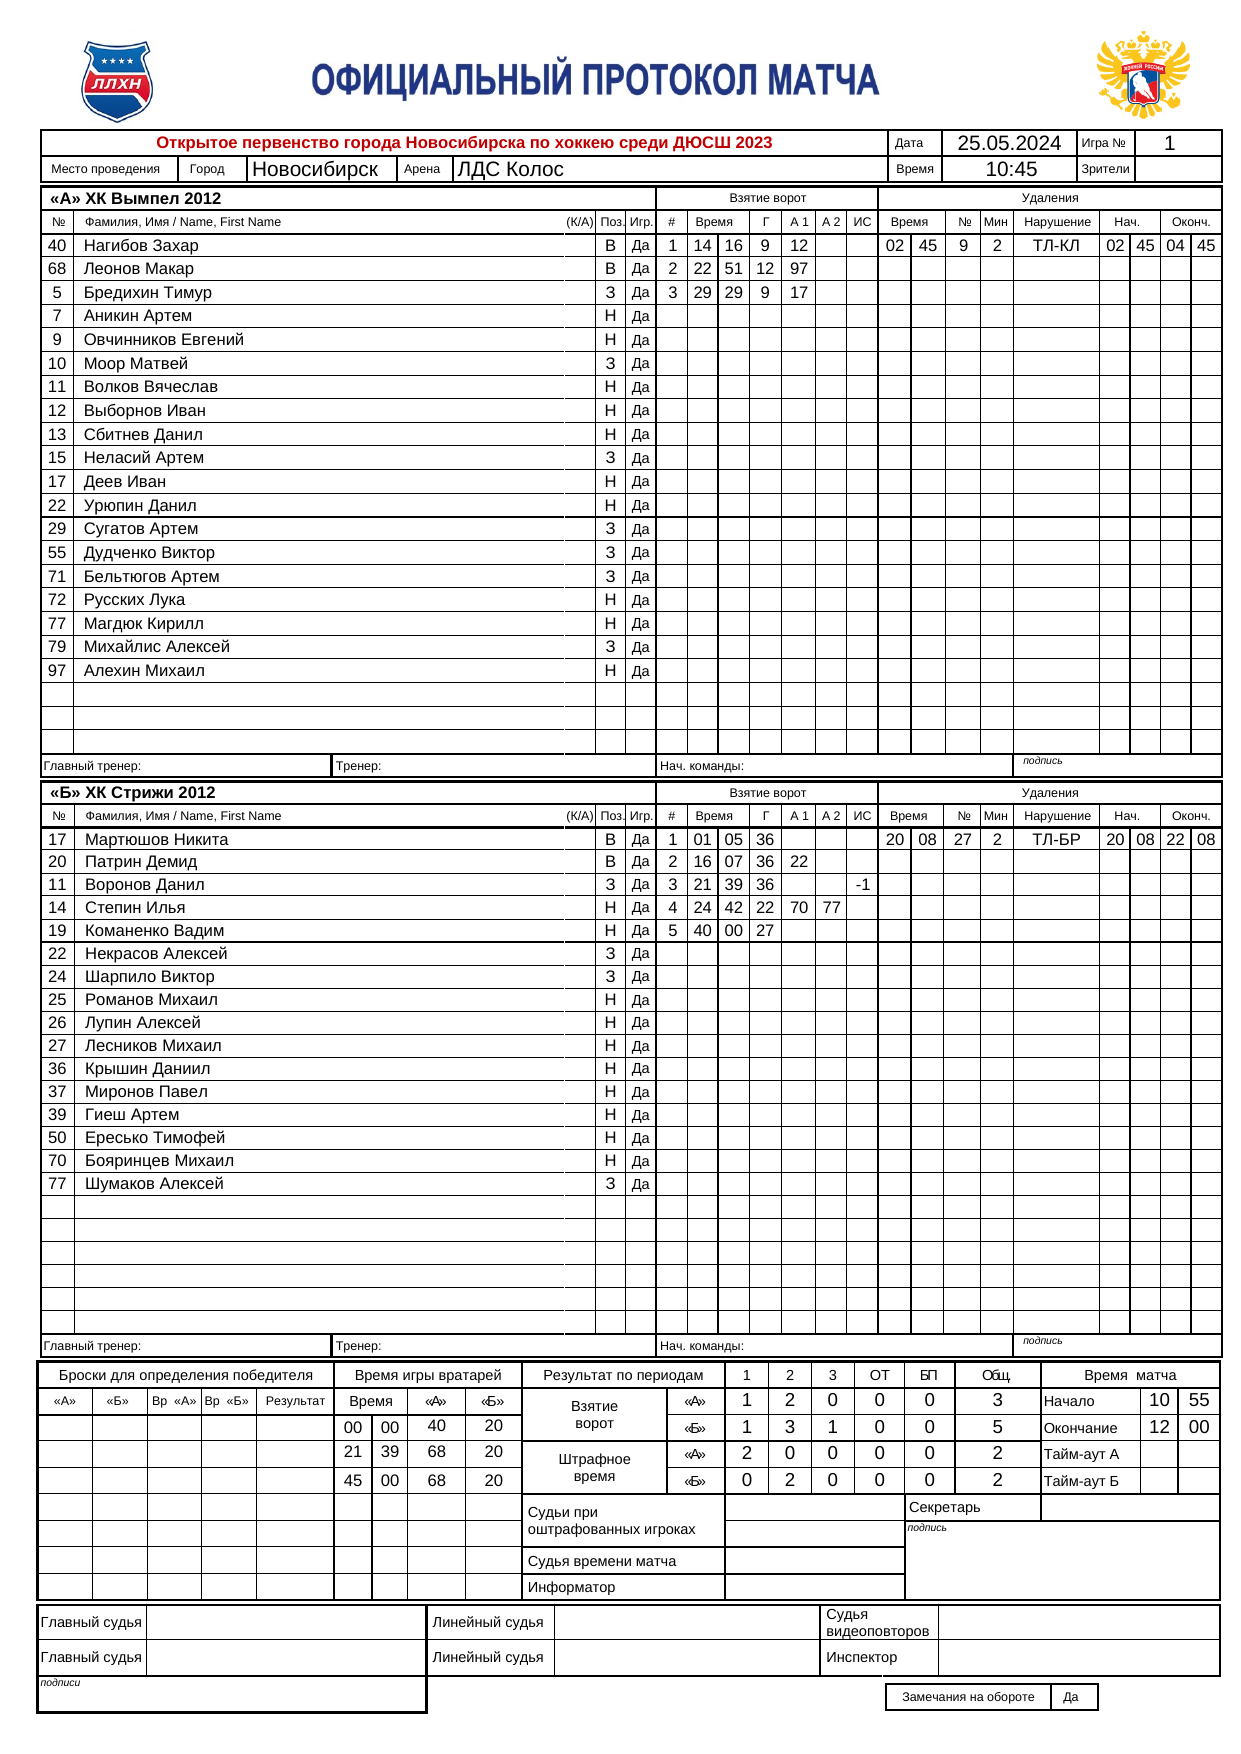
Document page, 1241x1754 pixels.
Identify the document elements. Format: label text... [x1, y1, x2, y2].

table_cell [688, 470, 717, 493]
table_cell З [596, 541, 625, 564]
table_cell [626, 707, 655, 729]
table_cell [981, 1288, 1013, 1310]
table_cell [1014, 1104, 1099, 1126]
table_cell [93, 1521, 147, 1546]
table_cell [750, 1311, 781, 1333]
table_cell [816, 850, 846, 872]
table_cell Да [626, 305, 655, 327]
table_cell [1100, 659, 1129, 682]
table_cell [912, 1104, 943, 1126]
table_cell [1131, 470, 1160, 493]
table_cell 05 [719, 829, 749, 849]
table_cell 36 [750, 874, 781, 895]
table_cell [657, 707, 687, 729]
table_cell [1131, 328, 1160, 351]
table_cell [1131, 423, 1160, 445]
table_cell Да [626, 920, 655, 941]
table_cell [1192, 896, 1221, 918]
table_cell [879, 352, 910, 374]
table_cell [1131, 376, 1160, 398]
table_cell [565, 281, 595, 303]
table_cell [1014, 1058, 1099, 1079]
table_cell [981, 1242, 1013, 1264]
table_cell [596, 683, 625, 706]
table_cell Да [626, 659, 655, 682]
table_cell 68 [408, 1468, 465, 1493]
table_cell [565, 612, 595, 634]
table_cell [466, 1521, 521, 1546]
table_cell [1192, 1265, 1221, 1287]
table_cell [879, 423, 910, 445]
table_cell [816, 943, 846, 964]
table_cell [816, 683, 846, 706]
table_cell [847, 612, 877, 634]
table_cell [1014, 659, 1099, 682]
table_header Результат по периодам [523, 1363, 724, 1387]
table_cell [688, 423, 717, 445]
table_cell [596, 1288, 625, 1310]
table_cell 22 [42, 943, 74, 964]
table_cell [565, 829, 595, 849]
table_cell [816, 1012, 846, 1033]
table_header 3 [812, 1363, 854, 1387]
table_cell [93, 1416, 147, 1440]
table_cell 10 [1141, 1389, 1177, 1413]
table_cell [750, 565, 781, 587]
table_cell 07 [719, 850, 749, 872]
table_header 1 [726, 1363, 768, 1387]
table_cell [946, 730, 980, 753]
table_cell [1100, 730, 1129, 753]
table_cell [912, 943, 943, 964]
table_cell 40 [42, 235, 73, 256]
table_cell [750, 683, 781, 706]
table_cell Моор Матвей [74, 352, 564, 374]
table_cell 2 [981, 235, 1013, 256]
table_cell А 1 [782, 805, 815, 826]
table_cell [1131, 1081, 1160, 1103]
table_cell [816, 470, 846, 493]
table_cell [1161, 1288, 1190, 1310]
table_cell [879, 518, 910, 540]
table_cell [1131, 494, 1160, 516]
table_cell ТЛ-БР [1014, 829, 1099, 849]
table_cell [816, 399, 846, 422]
table_cell А 2 [816, 211, 846, 233]
table_cell [816, 1288, 846, 1310]
table_cell [1100, 966, 1129, 987]
table_cell 77 [42, 1173, 74, 1195]
table_cell 71 [42, 565, 73, 587]
table_cell [750, 352, 781, 374]
table_cell З [596, 1173, 625, 1195]
table_cell [565, 1150, 595, 1172]
table_cell Н [596, 305, 625, 327]
table_cell [202, 1416, 256, 1440]
table_cell [1014, 446, 1099, 469]
table_cell [1131, 1265, 1160, 1287]
table_cell № [42, 211, 73, 233]
table_cell [1099, 1682, 1220, 1711]
table_cell 22 [782, 850, 815, 872]
table_cell Н [596, 470, 625, 493]
table_cell [847, 235, 877, 256]
table_cell [981, 1219, 1013, 1241]
table_cell [750, 730, 781, 753]
table_cell 1 [657, 235, 687, 256]
table_cell [657, 494, 687, 516]
table_cell [1014, 305, 1099, 327]
table_cell [782, 636, 815, 658]
table_cell [1161, 1173, 1190, 1195]
table_cell [1161, 874, 1190, 895]
table_cell [879, 920, 910, 941]
table_cell [688, 1265, 717, 1287]
table_cell [816, 588, 846, 611]
table_cell Н [596, 896, 625, 918]
table_cell Воронов Данил [75, 874, 564, 895]
table_cell [1014, 707, 1099, 729]
table_cell [373, 1574, 407, 1599]
table_cell [39, 1494, 92, 1520]
table_cell [1100, 257, 1129, 280]
table_cell [750, 588, 781, 611]
table_cell [912, 659, 945, 682]
table_cell [719, 989, 749, 1011]
table_cell [148, 1441, 201, 1467]
table_cell [816, 707, 846, 729]
table_cell Н [596, 659, 625, 682]
table_cell Линейный судья [428, 1640, 554, 1675]
table_cell [466, 1547, 521, 1573]
table_cell [565, 730, 595, 753]
table_cell [946, 281, 980, 303]
table_cell [1192, 1150, 1221, 1172]
table_cell [1131, 636, 1160, 658]
table_cell [1131, 1219, 1160, 1241]
table_cell [1014, 850, 1099, 872]
table_cell [1131, 305, 1160, 327]
table_cell [750, 305, 781, 327]
table_cell 16 [719, 235, 749, 256]
table_cell [75, 1242, 564, 1264]
table_cell [719, 730, 749, 753]
table_cell Линейный судья [428, 1606, 554, 1639]
table_cell 97 [782, 257, 815, 280]
table_cell [1131, 446, 1160, 469]
table_cell Магдюк Кирилл [74, 612, 564, 634]
table_cell [782, 541, 815, 564]
table_cell [719, 328, 749, 351]
table_cell [782, 1058, 815, 1079]
table_cell [944, 1150, 980, 1172]
table_cell Да [626, 1058, 655, 1079]
table_cell [148, 1468, 201, 1493]
table_cell № [944, 805, 980, 826]
table_cell [1131, 1104, 1160, 1126]
table_cell [596, 1265, 625, 1287]
table_cell [1131, 281, 1160, 303]
table_cell [981, 1081, 1013, 1103]
table_cell [1014, 376, 1099, 398]
table_cell 20 [466, 1468, 521, 1493]
table_cell ЛДС Колос [454, 157, 887, 181]
table_cell [1100, 1127, 1129, 1149]
table_cell [75, 1311, 564, 1333]
table_cell [879, 1035, 910, 1057]
table_cell 2 [769, 1389, 811, 1413]
table_cell [879, 659, 910, 682]
table_header 1 [1136, 131, 1221, 155]
table_cell [981, 518, 1013, 540]
table_cell [1014, 352, 1099, 374]
table_cell [657, 659, 687, 682]
table_cell Урюпин Данил [74, 494, 564, 516]
table_cell [1131, 730, 1160, 753]
table_cell 4 [657, 896, 687, 918]
table_cell [719, 565, 749, 587]
table_cell [782, 1035, 815, 1057]
table_cell [816, 423, 846, 445]
table_cell [782, 1311, 815, 1333]
table_cell [879, 612, 910, 634]
table_cell [688, 1196, 717, 1218]
table_cell [1192, 1196, 1221, 1218]
table_cell 08 [912, 829, 943, 849]
table_cell [879, 376, 910, 398]
table_cell Да [626, 376, 655, 398]
table_cell Дудченко Виктор [74, 541, 564, 564]
table_cell [1014, 896, 1099, 918]
table_cell 1 [726, 1415, 768, 1440]
table_header ОТ [855, 1363, 904, 1387]
table_header БП [905, 1363, 954, 1387]
table_cell Овчинников Евгений [74, 328, 564, 351]
table_cell [1100, 1035, 1129, 1057]
table_cell [847, 541, 877, 564]
table_cell [816, 565, 846, 587]
table_cell Да [626, 328, 655, 351]
table_cell [847, 1104, 877, 1126]
table_cell [981, 966, 1013, 987]
table_cell 22 [750, 896, 781, 918]
table_cell [912, 352, 945, 374]
table_cell [688, 328, 717, 351]
table_cell [688, 612, 717, 634]
table_cell [1100, 707, 1129, 729]
table_cell [782, 1219, 815, 1241]
table_cell [782, 305, 815, 327]
table_cell [1131, 1035, 1160, 1057]
table_cell [565, 518, 595, 540]
table_cell [408, 1574, 465, 1599]
table_cell [946, 683, 980, 706]
table_cell [93, 1441, 147, 1467]
table_cell Н [596, 588, 625, 611]
table_cell [1161, 612, 1190, 634]
table_cell Да [626, 1104, 655, 1126]
table_cell [816, 1196, 846, 1218]
table_cell [719, 1242, 749, 1264]
table_cell [816, 494, 846, 516]
table_cell [883, 1677, 1220, 1681]
table_cell [39, 1521, 92, 1546]
table_cell [981, 943, 1013, 964]
table_cell [912, 874, 943, 895]
table_cell [879, 399, 910, 422]
table_cell [1161, 281, 1190, 303]
table_cell [719, 518, 749, 540]
table_cell [1192, 376, 1221, 398]
table_cell Тренер: [333, 755, 655, 776]
table_cell [257, 1494, 333, 1520]
table_cell [782, 943, 815, 964]
table_cell [1100, 565, 1129, 587]
table_cell [1161, 446, 1190, 469]
table_cell Романов Михаил [75, 989, 564, 1011]
table_cell Да [626, 989, 655, 1011]
table_cell [981, 896, 1013, 918]
table_cell [1100, 896, 1129, 918]
table_cell Крышин Даниил [75, 1058, 564, 1079]
table_cell 0 [769, 1442, 811, 1467]
table_cell [688, 989, 717, 1011]
table_cell 3 [657, 874, 687, 895]
table_cell 20 [466, 1441, 521, 1467]
table_cell 37 [42, 1081, 74, 1103]
table_cell [688, 730, 717, 753]
table_cell [847, 352, 877, 374]
table_cell [39, 1468, 92, 1493]
table_cell [719, 1173, 749, 1195]
table_cell [657, 423, 687, 445]
table_cell [847, 636, 877, 658]
table_cell 12 [750, 257, 781, 280]
table_cell Н [596, 1104, 625, 1126]
table_cell [946, 305, 980, 327]
table_cell Время [879, 211, 945, 233]
table_header Дата [889, 131, 941, 155]
table_cell [39, 1416, 92, 1440]
table_cell 7 [42, 305, 73, 327]
table_cell [879, 850, 910, 872]
table_cell Н [596, 423, 625, 445]
table_cell [1131, 707, 1160, 729]
table_cell [1100, 281, 1129, 303]
table_cell Начало [1042, 1389, 1140, 1413]
table_cell Да [626, 423, 655, 445]
table_cell [847, 730, 877, 753]
table_cell Ересько Тимофей [75, 1127, 564, 1149]
table_cell [408, 1521, 465, 1546]
table_cell [1192, 1012, 1221, 1033]
table_cell Михайлис Алексей [74, 636, 564, 658]
table_cell [879, 305, 910, 327]
table_cell [688, 494, 717, 516]
table_cell [1161, 541, 1190, 564]
table_cell [719, 1150, 749, 1172]
table_cell [202, 1574, 256, 1599]
table_cell [912, 612, 945, 634]
table_cell 2 [981, 829, 1013, 849]
table_cell 12 [782, 235, 815, 256]
table_cell [816, 352, 846, 374]
table_cell [719, 494, 749, 516]
table_cell [1014, 399, 1099, 422]
table_cell ИС [847, 211, 877, 233]
table_cell [782, 1150, 815, 1172]
table_cell 45 [912, 235, 945, 256]
table_cell [1014, 920, 1099, 941]
table_cell [688, 1219, 717, 1241]
table_cell [816, 376, 846, 398]
table_cell 3 [657, 281, 687, 303]
table_cell Нач. [1100, 805, 1160, 826]
table_cell [626, 1219, 655, 1241]
table_cell [565, 1219, 595, 1241]
table_cell [75, 1196, 564, 1218]
table_cell [847, 1150, 877, 1172]
table_cell 5 [956, 1415, 1040, 1440]
table_cell [944, 1127, 980, 1149]
table_cell Судья времени матча [523, 1548, 724, 1573]
table_cell 00 [335, 1416, 371, 1440]
table_cell Вр «Б» [202, 1389, 256, 1413]
table_cell Главный судья [39, 1606, 146, 1639]
table_cell [1014, 281, 1099, 303]
table_cell [782, 352, 815, 374]
table_cell З [596, 281, 625, 303]
table_cell [912, 1150, 943, 1172]
table_cell [879, 1127, 910, 1149]
table_cell [1192, 494, 1221, 516]
table_cell [981, 707, 1013, 729]
table_cell [750, 1035, 781, 1057]
table_cell [1100, 352, 1129, 374]
table_cell [1141, 1468, 1177, 1493]
table_cell [944, 989, 980, 1011]
table_cell [847, 1196, 877, 1218]
table_cell [1131, 659, 1160, 682]
table_cell [816, 446, 846, 469]
table_cell [39, 1574, 92, 1599]
table_cell [1192, 423, 1221, 445]
table_cell 36 [750, 850, 781, 872]
table_cell [657, 966, 687, 987]
table_cell [1014, 1150, 1099, 1172]
table_cell [944, 1104, 980, 1126]
table_cell [1014, 1035, 1099, 1057]
table_cell [946, 659, 980, 682]
table_header Время игры вратарей [335, 1363, 521, 1387]
table_cell [1014, 636, 1099, 658]
table_cell Да [626, 281, 655, 303]
table_cell [1131, 1150, 1160, 1172]
table_cell [1161, 565, 1190, 587]
table_cell [750, 1150, 781, 1172]
table_cell [847, 470, 877, 493]
table_cell Н [596, 1012, 625, 1033]
table_cell [816, 829, 846, 849]
table_cell 72 [42, 588, 73, 611]
table_cell [782, 446, 815, 469]
table_cell [657, 1265, 687, 1287]
table_cell Да [626, 874, 655, 895]
table_cell 27 [42, 1035, 74, 1057]
table_cell [1131, 1196, 1160, 1218]
table_cell [912, 518, 945, 540]
table_header Удаления [879, 188, 1221, 209]
table_cell [847, 565, 877, 587]
table_cell [1131, 989, 1160, 1011]
table_cell [981, 730, 1013, 753]
table_cell [847, 1288, 877, 1310]
table_cell [1014, 1081, 1099, 1103]
table_cell 9 [946, 235, 980, 256]
table_cell Информатор [523, 1575, 724, 1599]
table_cell [750, 1173, 781, 1195]
table_cell Сбитнев Данил [74, 423, 564, 445]
table_cell [1161, 850, 1190, 872]
table_cell [1131, 565, 1160, 587]
table_cell 2 [956, 1442, 1040, 1467]
table_cell [879, 989, 910, 1011]
table_cell [816, 257, 846, 280]
table_cell [946, 494, 980, 516]
table_cell 68 [408, 1441, 465, 1467]
table_cell [847, 1173, 877, 1195]
table_cell 27 [750, 920, 781, 941]
table_cell [1014, 1127, 1099, 1149]
table_cell [626, 730, 655, 753]
table_cell [946, 470, 980, 493]
table_cell 00 [719, 920, 749, 941]
table_cell [1100, 683, 1129, 706]
table_cell [1161, 1196, 1190, 1218]
table_cell [688, 352, 717, 374]
table_cell [688, 966, 717, 987]
table_cell [565, 588, 595, 611]
table_cell [657, 328, 687, 351]
table_cell [1042, 1495, 1219, 1520]
table_cell Нач. [1100, 211, 1160, 233]
table_cell [847, 1265, 877, 1287]
table_cell [1161, 1265, 1190, 1287]
table_cell 25 [42, 989, 74, 1011]
table_cell 20 [1100, 829, 1129, 849]
table_cell [879, 1219, 910, 1241]
table_cell [939, 1606, 1219, 1639]
table_cell [1161, 423, 1190, 445]
table_cell [565, 1265, 595, 1287]
table_cell [1014, 1173, 1099, 1195]
table_cell [879, 541, 910, 564]
table_cell 2 [657, 257, 687, 280]
table_cell [1179, 1441, 1219, 1467]
table_cell [1192, 850, 1221, 872]
table_cell [657, 305, 687, 327]
table_cell 36 [750, 829, 781, 849]
table_cell [750, 423, 781, 445]
table_cell [565, 636, 595, 658]
table_cell [1161, 257, 1190, 280]
table_cell Шарпило Виктор [75, 966, 564, 987]
table_cell [1161, 683, 1190, 706]
table_cell [726, 1521, 904, 1546]
table_cell [782, 518, 815, 540]
table_cell [782, 1242, 815, 1264]
table_cell [750, 636, 781, 658]
table_cell [847, 707, 877, 729]
table_cell [879, 494, 910, 516]
table_cell 27 [944, 829, 980, 849]
table_cell Бояринцев Михаил [75, 1150, 564, 1172]
table_cell [1161, 989, 1190, 1011]
table_cell [816, 636, 846, 658]
table_cell Время [335, 1389, 407, 1413]
table_cell [1192, 565, 1221, 587]
table_cell [42, 1265, 74, 1287]
table_cell В [596, 257, 625, 280]
table_cell [565, 1081, 595, 1103]
table_cell [1161, 1150, 1190, 1172]
table_cell 0 [905, 1389, 954, 1413]
table_cell [719, 1196, 749, 1218]
table_cell [596, 1196, 625, 1218]
table_cell [981, 1311, 1013, 1333]
table_cell [688, 707, 717, 729]
table_cell 26 [42, 1012, 74, 1033]
table_cell [912, 305, 945, 327]
table_cell [879, 636, 910, 658]
table_cell [74, 707, 564, 729]
table_cell 70 [782, 896, 815, 918]
table_cell [688, 518, 717, 540]
table_cell Нач. команды: [657, 755, 1012, 776]
table_cell [1192, 518, 1221, 540]
table_cell [719, 659, 749, 682]
table_cell [750, 612, 781, 634]
table_cell [879, 966, 910, 987]
table_cell [626, 1265, 655, 1287]
table_cell [847, 1311, 877, 1333]
table_cell [1161, 730, 1190, 753]
table_header Открытое первенство города Новосибирска по хоккею среди ДЮСШ 2023 [42, 131, 887, 155]
table_cell [782, 966, 815, 987]
table_cell [657, 352, 687, 374]
table_cell [981, 1127, 1013, 1149]
table_cell Да [626, 829, 655, 849]
table_cell [944, 1196, 980, 1218]
table_cell [946, 423, 980, 445]
table_cell [626, 1242, 655, 1264]
table_cell [944, 1058, 980, 1079]
table_cell [657, 541, 687, 564]
table_cell [257, 1547, 333, 1573]
table_cell 0 [905, 1415, 954, 1440]
table_cell [42, 1219, 74, 1241]
table_cell [565, 1311, 595, 1333]
table_cell [816, 1150, 846, 1172]
table_cell [912, 470, 945, 493]
table_cell [202, 1468, 256, 1493]
table_cell Деев Иван [74, 470, 564, 493]
table_cell [1192, 612, 1221, 634]
table_cell [912, 257, 945, 280]
table_cell [1192, 1058, 1221, 1079]
table_cell [565, 966, 595, 987]
table_cell [1100, 989, 1129, 1011]
table_cell «Б» [668, 1468, 724, 1493]
table_cell [847, 1058, 877, 1079]
table_cell [408, 1547, 465, 1573]
table_cell [1192, 257, 1221, 280]
table_cell Инспектор [821, 1640, 938, 1675]
table_cell Бельтюгов Артем [74, 565, 564, 587]
table_cell [1192, 305, 1221, 327]
table_cell [688, 1288, 717, 1310]
table_cell [912, 730, 945, 753]
table_cell [688, 1127, 717, 1149]
table_cell [912, 1288, 943, 1310]
table_cell [657, 636, 687, 658]
table_cell [1100, 305, 1129, 327]
table_cell [42, 683, 73, 706]
table_cell [565, 1035, 595, 1057]
table_cell [657, 1242, 687, 1264]
table_cell [565, 494, 595, 516]
table_cell Да [626, 896, 655, 918]
table_cell Фамилия, Имя / Name, First Name [75, 805, 565, 826]
table_cell Шумаков Алексей [75, 1173, 564, 1195]
table_header Броски для определения победителя [39, 1363, 333, 1387]
table_cell [1100, 1265, 1129, 1287]
table_cell [1192, 920, 1221, 941]
table_cell [565, 659, 595, 682]
table_cell [879, 896, 910, 918]
table_cell [1131, 541, 1160, 564]
table_cell [688, 1081, 717, 1103]
table_cell [257, 1416, 333, 1440]
table_cell Патрин Демид [75, 850, 564, 872]
picture [5, 28, 1197, 129]
table_cell [719, 1035, 749, 1057]
table_cell З [596, 966, 625, 987]
table_cell [596, 730, 625, 753]
table_cell [1192, 281, 1221, 303]
table_cell 39 [373, 1441, 407, 1467]
table_cell 21 [335, 1441, 371, 1467]
table_cell [1100, 494, 1129, 516]
table_cell [750, 494, 781, 516]
table_cell [1192, 683, 1221, 706]
table_cell Взятие ворот [523, 1389, 666, 1440]
table_cell [1131, 896, 1160, 918]
table_cell [555, 1640, 819, 1675]
table_cell 5 [42, 281, 73, 303]
table_cell [847, 1012, 877, 1033]
table_cell 08 [1131, 829, 1160, 849]
table_cell [1100, 470, 1129, 493]
table_cell [816, 1265, 846, 1287]
table_header Общ. [956, 1363, 1040, 1387]
table_cell [944, 1219, 980, 1241]
table_cell [912, 1242, 943, 1264]
table_cell Да [626, 494, 655, 516]
table_cell [75, 1219, 564, 1241]
table_cell [750, 1196, 781, 1218]
table_cell [1161, 1058, 1190, 1079]
table_cell Да [626, 446, 655, 469]
table_cell Место проведения [42, 157, 177, 181]
table_cell [1192, 470, 1221, 493]
table_cell 02 [879, 235, 910, 256]
table_cell [816, 730, 846, 753]
table_cell [39, 1547, 92, 1573]
table_cell [565, 305, 595, 327]
table_cell [944, 1242, 980, 1264]
table_cell [688, 305, 717, 327]
table_cell [944, 1081, 980, 1103]
table_cell [912, 1311, 943, 1333]
table_cell [816, 874, 846, 895]
table_cell [565, 376, 595, 398]
table_cell [912, 707, 945, 729]
table_cell [1131, 1058, 1160, 1079]
table_cell [373, 1494, 407, 1520]
table_cell Главный тренер: [42, 755, 330, 776]
table_cell [657, 730, 687, 753]
table_cell [1192, 943, 1221, 964]
table_cell [1100, 1196, 1129, 1218]
table_cell [912, 376, 945, 398]
table_cell [596, 707, 625, 729]
table_cell 22 [688, 257, 717, 280]
table_cell [912, 1219, 943, 1241]
table_cell Н [596, 920, 625, 941]
table_cell [816, 920, 846, 941]
table_cell [657, 470, 687, 493]
table_cell [657, 518, 687, 540]
table_cell [750, 1081, 781, 1103]
table_cell 42 [719, 896, 749, 918]
table_cell Главный судья [39, 1640, 146, 1675]
table_cell [565, 874, 595, 895]
table_cell Сугатов Артем [74, 518, 564, 540]
table_cell 45 [1192, 235, 1221, 256]
table_cell [879, 730, 910, 753]
table_cell 1 [812, 1415, 854, 1440]
table_cell [912, 989, 943, 1011]
table_cell [335, 1547, 371, 1573]
table_cell [750, 399, 781, 422]
table_cell 9 [750, 235, 781, 256]
table_cell [847, 920, 877, 941]
table_cell [1161, 376, 1190, 398]
table_cell 08 [1192, 829, 1221, 849]
table_cell Да [626, 352, 655, 374]
table_cell [1100, 1058, 1129, 1079]
table_cell [596, 1219, 625, 1241]
table_cell [912, 1127, 943, 1149]
table_cell Да [626, 470, 655, 493]
table_cell [981, 588, 1013, 611]
table_cell [565, 1173, 595, 1195]
table_cell [912, 1173, 943, 1195]
table_cell [1161, 966, 1190, 987]
table_cell [565, 235, 595, 256]
table_cell № [42, 805, 74, 826]
table_cell Судьи при оштрафованных игроках [523, 1495, 724, 1546]
table_cell Русских Лука [74, 588, 564, 611]
table_cell [782, 1012, 815, 1033]
table_cell [1100, 328, 1129, 351]
table_cell [39, 1441, 92, 1467]
table_cell [879, 328, 910, 351]
table_cell [750, 1104, 781, 1126]
table_cell [335, 1494, 371, 1520]
table_cell 40 [408, 1416, 465, 1440]
table_cell [565, 1058, 595, 1079]
table_cell [1161, 494, 1190, 516]
table_cell [944, 920, 980, 941]
table_cell [1131, 588, 1160, 611]
table_cell [782, 423, 815, 445]
table_cell [1014, 423, 1099, 445]
table_cell 17 [782, 281, 815, 303]
table_cell [946, 636, 980, 658]
table_cell [847, 399, 877, 422]
table_cell [847, 446, 877, 469]
table_cell [565, 683, 595, 706]
table_cell Мин [981, 211, 1013, 233]
table_cell 50 [42, 1127, 74, 1149]
table_cell [657, 446, 687, 469]
table_cell [1161, 399, 1190, 422]
table_cell [1192, 328, 1221, 351]
table_cell Да [626, 966, 655, 987]
table_cell [719, 423, 749, 445]
table_cell [1141, 1441, 1177, 1467]
table_cell Тайм-аут А [1042, 1441, 1140, 1467]
table_cell [1192, 659, 1221, 682]
table_cell [42, 1288, 74, 1310]
table_cell [1161, 588, 1190, 611]
table_cell [912, 328, 945, 351]
table_cell [335, 1521, 371, 1546]
table_cell [912, 565, 945, 587]
table_cell [946, 541, 980, 564]
table_cell [1100, 1311, 1129, 1333]
table_cell [981, 659, 1013, 682]
table_cell [750, 518, 781, 540]
table_cell [981, 1173, 1013, 1195]
table_cell 2 [769, 1468, 811, 1493]
table_cell Лупин Алексей [75, 1012, 564, 1033]
table_cell [879, 683, 910, 706]
table_header Игра № [1078, 131, 1134, 155]
table_cell Г [750, 805, 781, 826]
table_cell [939, 1640, 1219, 1675]
table_cell [1100, 376, 1129, 398]
table_cell Нач. команды: [657, 1335, 1012, 1356]
table_cell [1100, 1150, 1129, 1172]
table_cell [1192, 1242, 1221, 1264]
table_cell [1100, 1219, 1129, 1241]
table_cell [981, 1265, 1013, 1287]
table_cell [750, 707, 781, 729]
table_cell [782, 730, 815, 753]
table_cell [1161, 1035, 1190, 1057]
table_cell [847, 850, 877, 872]
table_cell [1161, 305, 1190, 327]
table_cell [912, 1081, 943, 1103]
table_cell 13 [42, 423, 73, 445]
table_cell Лесников Михаил [75, 1035, 564, 1057]
table_cell [847, 305, 877, 327]
table_cell [879, 1058, 910, 1079]
table_cell Да [626, 1127, 655, 1149]
table_cell (К/А) [565, 805, 595, 826]
table_cell [466, 1494, 521, 1520]
table_cell подпись [1014, 755, 1221, 776]
table_cell [373, 1547, 407, 1573]
table_cell [816, 1058, 846, 1079]
table_cell [944, 1012, 980, 1033]
table_cell [596, 1311, 625, 1333]
table_cell 9 [750, 281, 781, 303]
table_cell [466, 1574, 521, 1599]
table_cell [148, 1521, 201, 1546]
table_cell [1161, 470, 1190, 493]
table_cell [719, 636, 749, 658]
table_cell [1192, 1288, 1221, 1310]
table_cell [1014, 1219, 1099, 1241]
table_cell Н [596, 989, 625, 1011]
table_header Время матча [1042, 1363, 1219, 1387]
table_cell Волков Вячеслав [74, 376, 564, 398]
table_cell [626, 1288, 655, 1310]
table_cell [148, 1574, 201, 1599]
table_cell 29 [688, 281, 717, 303]
table_cell [782, 1265, 815, 1287]
table_cell [1192, 1104, 1221, 1126]
table_cell [847, 966, 877, 987]
table_cell [879, 1012, 910, 1033]
table_cell [912, 896, 943, 918]
table_cell [1131, 1127, 1160, 1149]
table_cell [816, 281, 846, 303]
table_cell 11 [42, 874, 74, 895]
table_cell [75, 1265, 564, 1287]
table_cell [1014, 683, 1099, 706]
table_cell [1179, 1468, 1219, 1493]
table_cell [1192, 1173, 1221, 1195]
table_cell [847, 494, 877, 516]
table_cell [847, 376, 877, 398]
table_cell 40 [688, 920, 717, 941]
table_cell [981, 446, 1013, 469]
table_cell [1192, 1081, 1221, 1103]
table_cell [782, 874, 815, 895]
table_cell Да [626, 399, 655, 422]
table_cell [944, 1265, 980, 1287]
table_cell [944, 874, 980, 895]
table_cell [688, 683, 717, 706]
table_cell 0 [812, 1442, 854, 1467]
table_cell [719, 612, 749, 634]
table_cell [847, 683, 877, 706]
table_cell [719, 305, 749, 327]
table_cell [657, 376, 687, 398]
table_cell [657, 1127, 687, 1149]
table_cell [1192, 989, 1221, 1011]
table_cell [1100, 636, 1129, 658]
table_cell В [596, 850, 625, 872]
table_cell Судья видеоповторов [821, 1606, 938, 1639]
table_cell [782, 494, 815, 516]
table_cell [750, 446, 781, 469]
table_cell [782, 470, 815, 493]
table_cell [1131, 612, 1160, 634]
table_cell Время [889, 157, 941, 181]
table_cell [688, 1242, 717, 1264]
table_cell [879, 1150, 910, 1172]
table_cell [981, 494, 1013, 516]
table_cell [1100, 541, 1129, 564]
table_cell [1192, 636, 1221, 658]
table_cell [42, 1196, 74, 1218]
table_cell Окончание [1042, 1415, 1140, 1440]
table_cell [981, 612, 1013, 634]
table_cell [816, 518, 846, 540]
table_cell [93, 1574, 147, 1599]
table_cell [1014, 1242, 1099, 1264]
table_cell [1161, 1311, 1190, 1333]
table_cell 0 [905, 1442, 954, 1467]
table_cell [816, 1219, 846, 1241]
table_header 2 [769, 1363, 811, 1387]
table_cell [565, 989, 595, 1011]
table_cell [1131, 399, 1160, 422]
table_cell Да [626, 612, 655, 634]
table_cell 77 [42, 612, 73, 634]
table_cell [847, 423, 877, 445]
table_cell [1161, 1104, 1190, 1126]
table_cell 10 [42, 352, 73, 374]
table_cell [1014, 730, 1099, 753]
table_cell [912, 636, 945, 658]
table_cell [719, 683, 749, 706]
table_cell [816, 1127, 846, 1149]
table_cell 9 [42, 328, 73, 351]
table_cell [879, 1081, 910, 1103]
table_cell 3 [769, 1415, 811, 1440]
table_cell [1100, 1288, 1129, 1310]
table_cell Вр «А» [148, 1389, 201, 1413]
table_cell [946, 565, 980, 587]
table_cell 0 [905, 1468, 954, 1493]
table_cell [847, 281, 877, 303]
table_cell [565, 1104, 595, 1126]
table_cell ТЛ-КЛ [1014, 235, 1099, 256]
table_cell [148, 1494, 201, 1520]
table_cell [879, 707, 910, 729]
table_cell [719, 1081, 749, 1103]
table_cell 20 [466, 1416, 521, 1440]
table_cell [944, 850, 980, 872]
table_cell [879, 1242, 910, 1264]
table_cell [565, 565, 595, 587]
table_cell Время [879, 805, 943, 826]
table_cell 0 [812, 1389, 854, 1413]
table_cell [816, 1104, 846, 1126]
table_cell 16 [688, 850, 717, 872]
table_cell 45 [335, 1468, 371, 1493]
table_cell [688, 1012, 717, 1033]
table_cell [726, 1495, 904, 1520]
table_header Замечания на обороте [887, 1685, 1050, 1709]
table_cell [1192, 399, 1221, 422]
table_cell [1100, 1242, 1129, 1264]
table_cell [657, 1173, 687, 1195]
table_cell [257, 1574, 333, 1599]
table_cell [1161, 636, 1190, 658]
table_cell [816, 328, 846, 351]
table_cell [1131, 1012, 1160, 1033]
table_cell 10:45 [943, 157, 1076, 181]
table_cell [782, 565, 815, 587]
table_cell [565, 1288, 595, 1310]
table_cell «А» [668, 1442, 724, 1467]
table_cell [1014, 494, 1099, 516]
table_cell [719, 446, 749, 469]
table_cell [981, 989, 1013, 1011]
table_cell Миронов Павел [75, 1081, 564, 1103]
table_cell 02 [1100, 235, 1129, 256]
table_cell [428, 1677, 882, 1711]
table_cell [782, 376, 815, 398]
table_cell [657, 989, 687, 1011]
table_cell [719, 352, 749, 374]
table_cell Город [179, 157, 246, 181]
table_cell [657, 399, 687, 422]
table_cell [1192, 541, 1221, 564]
table_cell [981, 1150, 1013, 1172]
table_cell 12 [1141, 1415, 1177, 1440]
table_cell [565, 896, 595, 918]
table_cell [782, 1104, 815, 1126]
table_cell [719, 399, 749, 422]
table_header Удаления [879, 783, 1221, 803]
table_cell [1100, 612, 1129, 634]
table_cell [688, 446, 717, 469]
table_cell # [657, 211, 687, 233]
table_cell 55 [42, 541, 73, 564]
table_cell [408, 1494, 465, 1520]
table_cell [981, 328, 1013, 351]
table_cell 68 [42, 257, 73, 280]
table_cell [782, 399, 815, 422]
table_cell Команенко Вадим [75, 920, 564, 941]
table_cell Результат [257, 1389, 333, 1413]
table_cell [719, 707, 749, 729]
table_cell [912, 446, 945, 469]
table_cell Н [596, 1035, 625, 1057]
table_cell Главный тренер: [42, 1335, 330, 1356]
table_cell [782, 683, 815, 706]
table_cell [1161, 659, 1190, 682]
table_cell [1131, 874, 1160, 895]
table_cell Аникин Артем [74, 305, 564, 327]
table_cell 00 [373, 1416, 407, 1440]
table_cell [879, 1288, 910, 1310]
table_cell [555, 1606, 819, 1639]
table_cell [912, 966, 943, 987]
table_cell [750, 1242, 781, 1264]
table_cell [1131, 518, 1160, 540]
table_cell [657, 1012, 687, 1033]
table_cell 17 [42, 829, 74, 849]
table_cell [1161, 1127, 1190, 1149]
table_cell [719, 1127, 749, 1149]
table_cell [1014, 328, 1099, 351]
table_cell [1131, 352, 1160, 374]
table_cell [816, 989, 846, 1011]
table_cell Н [596, 1127, 625, 1149]
table_cell [565, 257, 595, 280]
table_cell [688, 1150, 717, 1172]
table_cell [750, 1012, 781, 1033]
table_cell [565, 920, 595, 941]
table_cell Н [596, 399, 625, 422]
table_cell [816, 1311, 846, 1333]
table_cell [657, 1150, 687, 1172]
table_cell [944, 966, 980, 987]
table_cell № [946, 211, 980, 233]
table_cell [1014, 470, 1099, 493]
table_cell [981, 1104, 1013, 1126]
table_cell [688, 376, 717, 398]
table_cell [1100, 874, 1129, 895]
table_cell 2 [657, 850, 687, 872]
table_cell [565, 328, 595, 351]
table_cell [847, 1242, 877, 1264]
table_cell [1192, 1311, 1221, 1333]
table_cell [816, 541, 846, 564]
table_cell Н [596, 328, 625, 351]
table_cell -1 [847, 874, 877, 895]
table_cell [1131, 1288, 1160, 1310]
table_cell Да [626, 943, 655, 964]
table_cell [202, 1494, 256, 1520]
table_cell Алехин Михаил [74, 659, 564, 682]
table_cell [1014, 1265, 1099, 1287]
table_cell [879, 874, 910, 895]
table_cell Оконч. [1161, 805, 1221, 826]
table_cell [847, 943, 877, 964]
table_cell [688, 1311, 717, 1333]
table_cell [782, 1127, 815, 1149]
table_cell [42, 730, 73, 753]
table_cell 39 [719, 874, 749, 895]
table_header Да [1052, 1685, 1097, 1709]
table_cell [750, 943, 781, 964]
table_cell [1100, 850, 1129, 872]
table_cell [981, 1012, 1013, 1033]
table_cell [847, 518, 877, 540]
table_cell [847, 896, 877, 918]
table_cell [816, 1242, 846, 1264]
table_cell [147, 1640, 425, 1675]
table_cell [657, 588, 687, 611]
table_cell [688, 565, 717, 587]
table_cell [719, 1265, 749, 1287]
table_cell Время [688, 211, 749, 233]
table_cell Тренер: [333, 1335, 655, 1356]
table_cell [626, 683, 655, 706]
table_cell [981, 683, 1013, 706]
table_cell [719, 1311, 749, 1333]
table_cell [1161, 707, 1190, 729]
table_cell [719, 1012, 749, 1033]
table_cell [750, 1058, 781, 1079]
table_cell [719, 588, 749, 611]
table_cell 12 [42, 399, 73, 422]
table_cell [657, 943, 687, 964]
table_cell подпись [906, 1522, 1219, 1599]
table_cell [912, 588, 945, 611]
table_cell [750, 1127, 781, 1149]
table_cell [1161, 896, 1190, 918]
table_cell З [596, 518, 625, 540]
table_cell [946, 518, 980, 540]
table_cell 97 [42, 659, 73, 682]
table_cell Н [596, 494, 625, 516]
table_header 25.05.2024 [943, 131, 1076, 155]
table_cell [816, 966, 846, 987]
table_cell (К/А) [565, 211, 595, 233]
table_cell [688, 1173, 717, 1195]
table_cell [719, 376, 749, 398]
table_cell Да [626, 565, 655, 587]
table_cell [782, 1081, 815, 1103]
table_cell [912, 1058, 943, 1079]
table_cell [944, 1173, 980, 1195]
table_cell [1014, 257, 1099, 280]
table_cell [657, 612, 687, 634]
table_cell [1192, 874, 1221, 895]
table_cell [596, 1242, 625, 1264]
table_cell [1192, 1219, 1221, 1241]
table_cell [1014, 989, 1099, 1011]
table_cell [879, 588, 910, 611]
table_cell [1131, 1242, 1160, 1264]
table_cell [946, 446, 980, 469]
table_cell 2 [956, 1468, 1040, 1493]
table_cell 0 [855, 1415, 904, 1440]
table_cell 1 [726, 1389, 768, 1413]
table_cell [1014, 966, 1099, 987]
table_cell 24 [42, 966, 74, 987]
table_cell [879, 1104, 910, 1126]
table_cell Да [626, 1035, 655, 1057]
table_cell [1131, 966, 1160, 987]
table_cell [1100, 943, 1129, 964]
table_cell [1100, 518, 1129, 540]
table_cell [93, 1547, 147, 1573]
table_cell Игр. [626, 805, 655, 826]
table_cell # [657, 805, 687, 826]
table_cell [782, 612, 815, 634]
table_cell [946, 376, 980, 398]
table_cell Н [596, 612, 625, 634]
table_cell Степин Илья [75, 896, 564, 918]
table_cell 14 [688, 235, 717, 256]
table_cell [626, 1196, 655, 1218]
table_cell 21 [688, 874, 717, 895]
table_cell [981, 423, 1013, 445]
table_cell [1131, 943, 1160, 964]
table_cell 0 [855, 1389, 904, 1413]
table_cell [1161, 1081, 1190, 1103]
table_cell 2 [726, 1442, 768, 1467]
table_cell [74, 730, 564, 753]
table_cell [1014, 1311, 1099, 1333]
table_cell [657, 565, 687, 587]
table_cell [782, 1288, 815, 1310]
table_cell [912, 494, 945, 516]
table_cell Поз. [596, 211, 625, 233]
table_cell Н [596, 1058, 625, 1079]
table_cell [565, 541, 595, 564]
table_cell З [596, 446, 625, 469]
table_cell [912, 399, 945, 422]
table_cell [1100, 588, 1129, 611]
table_cell [1014, 565, 1099, 587]
table_cell 70 [42, 1150, 74, 1172]
table_cell З [596, 352, 625, 374]
table_cell 29 [719, 281, 749, 303]
table_cell [879, 943, 910, 964]
table_cell [946, 328, 980, 351]
table_cell [912, 423, 945, 445]
table_cell [565, 943, 595, 964]
table_cell [912, 1265, 943, 1287]
table_cell Да [626, 257, 655, 280]
table_cell [688, 588, 717, 611]
table_cell [1014, 943, 1099, 964]
table_cell [1131, 920, 1160, 941]
table_cell [42, 1311, 74, 1333]
table_cell [750, 541, 781, 564]
table_cell [1014, 874, 1099, 895]
table_cell [847, 659, 877, 682]
table_cell Оконч. [1161, 211, 1221, 233]
table_cell [981, 1035, 1013, 1057]
table_cell Тайм-аут Б [1042, 1468, 1140, 1493]
table_cell Выборнов Иван [74, 399, 564, 422]
table_cell [981, 376, 1013, 398]
table_cell [719, 1219, 749, 1241]
table_cell [816, 1035, 846, 1057]
table_cell [657, 1196, 687, 1218]
table_cell [74, 683, 564, 706]
table_cell [719, 1058, 749, 1079]
table_cell [782, 588, 815, 611]
table_cell [1014, 518, 1099, 540]
table_cell [782, 659, 815, 682]
table_cell Да [626, 588, 655, 611]
table_cell Бредихин Тимур [74, 281, 564, 303]
table_cell [688, 541, 717, 564]
table_cell [1192, 730, 1221, 753]
table_cell 22 [42, 494, 73, 516]
table_header Взятие ворот [657, 188, 877, 209]
table_cell [688, 943, 717, 964]
table_cell Штрафное время [523, 1442, 666, 1493]
table_cell 36 [42, 1058, 74, 1079]
table_cell [912, 541, 945, 564]
table_cell [1161, 352, 1190, 374]
table_cell Нарушение [1014, 211, 1099, 233]
table_cell [944, 1035, 980, 1057]
table_cell [565, 1127, 595, 1149]
table_cell [1100, 920, 1129, 941]
table_cell [912, 1035, 943, 1057]
table_cell [565, 1242, 595, 1264]
table_cell [719, 1104, 749, 1126]
table_cell [657, 683, 687, 706]
table_cell 29 [42, 518, 73, 540]
table_cell З [596, 874, 625, 895]
table_cell [726, 1575, 904, 1599]
table_cell [657, 1081, 687, 1103]
table_cell 14 [42, 896, 74, 918]
table_cell [1131, 1311, 1160, 1333]
table_cell [879, 446, 910, 469]
table_cell [719, 541, 749, 564]
table_cell Игр. [626, 211, 655, 233]
table_cell [565, 707, 595, 729]
table_cell [946, 612, 980, 634]
table_cell [257, 1521, 333, 1546]
table_cell [782, 920, 815, 941]
table_cell [1014, 612, 1099, 634]
table_cell [1161, 1012, 1190, 1033]
table_cell [1192, 446, 1221, 469]
table_cell 11 [42, 376, 73, 398]
table_cell [782, 1173, 815, 1195]
table_cell [1100, 399, 1129, 422]
table_cell [202, 1441, 256, 1467]
table_cell З [596, 943, 625, 964]
table_cell [816, 305, 846, 327]
table_cell [42, 707, 73, 729]
table_cell 3 [956, 1389, 1040, 1413]
table_cell [879, 1173, 910, 1195]
table_cell З [596, 636, 625, 658]
table_cell [657, 1104, 687, 1126]
table_cell [1131, 850, 1160, 872]
table_cell [879, 470, 910, 493]
table_cell 00 [373, 1468, 407, 1493]
table_cell [981, 1058, 1013, 1079]
table_cell [42, 1242, 74, 1264]
table_cell 5 [657, 920, 687, 941]
table_cell [565, 1012, 595, 1033]
table_cell [1014, 588, 1099, 611]
table_cell [782, 707, 815, 729]
table_cell Да [626, 636, 655, 658]
table_cell [1161, 518, 1190, 540]
table_cell Зрители [1078, 157, 1134, 181]
table_cell [981, 850, 1013, 872]
table_cell 24 [688, 896, 717, 918]
table_cell [944, 1288, 980, 1310]
table_cell Да [626, 1150, 655, 1172]
table_cell подпись [1014, 1335, 1221, 1356]
table_cell [565, 446, 595, 469]
table_header «Б» ХК Стрижи 2012 [42, 783, 655, 803]
table_cell А 2 [816, 805, 846, 826]
table_cell [879, 257, 910, 280]
table_cell [688, 636, 717, 658]
table_cell [202, 1547, 256, 1573]
table_cell [147, 1606, 425, 1639]
table_cell [750, 376, 781, 398]
table_cell [1192, 352, 1221, 374]
table_cell [782, 989, 815, 1011]
table_cell Н [596, 1081, 625, 1103]
table_cell 45 [1131, 235, 1160, 256]
table_cell [981, 281, 1013, 303]
table_cell [981, 920, 1013, 941]
table_cell [750, 470, 781, 493]
table_cell [944, 943, 980, 964]
table_cell [565, 423, 595, 445]
table_cell [565, 1196, 595, 1218]
table_cell [946, 352, 980, 374]
table_cell [847, 588, 877, 611]
table_cell 0 [855, 1442, 904, 1467]
table_cell [847, 1035, 877, 1057]
table_cell [981, 565, 1013, 587]
table_cell [816, 1173, 846, 1195]
table_cell 77 [816, 896, 846, 918]
table_cell [148, 1547, 201, 1573]
table_cell [1192, 966, 1221, 987]
table_cell Секретарь [906, 1495, 1040, 1520]
table_cell [981, 1196, 1013, 1218]
table_cell [1100, 1173, 1129, 1195]
table_cell 0 [812, 1468, 854, 1493]
table_cell 0 [855, 1468, 904, 1493]
table_cell [879, 1196, 910, 1218]
table_header «А» ХК Вымпел 2012 [42, 188, 655, 209]
table_cell [688, 659, 717, 682]
table_cell [944, 896, 980, 918]
table_cell [1100, 1081, 1129, 1103]
table_cell Мартюшов Никита [75, 829, 564, 849]
table_cell Да [626, 235, 655, 256]
table_cell [879, 281, 910, 303]
table_cell [946, 399, 980, 422]
table_cell [981, 470, 1013, 493]
table_cell [565, 850, 595, 872]
table_cell [981, 399, 1013, 422]
table_cell [1100, 423, 1129, 445]
table_cell 17 [42, 470, 73, 493]
table_cell Н [596, 1150, 625, 1172]
table_cell [847, 1127, 877, 1149]
table_cell [1131, 1173, 1160, 1195]
table_cell [750, 1265, 781, 1287]
table_cell 79 [42, 636, 73, 658]
table_cell [816, 659, 846, 682]
table_cell [1161, 920, 1190, 941]
table_cell [750, 966, 781, 987]
table_cell 01 [688, 829, 717, 849]
table_cell Леонов Макар [74, 257, 564, 280]
table_cell [750, 659, 781, 682]
table_cell [847, 1219, 877, 1241]
table_cell [981, 636, 1013, 658]
table_cell 0 [726, 1468, 768, 1493]
table_cell «А» [408, 1389, 465, 1413]
table_cell 19 [42, 920, 74, 941]
table_cell [1192, 588, 1221, 611]
table_cell 1 [657, 829, 687, 849]
table_cell В [596, 829, 625, 849]
table_cell 20 [42, 850, 74, 872]
table_cell [981, 874, 1013, 895]
table_cell А 1 [782, 211, 815, 233]
table_cell [657, 1058, 687, 1079]
table_cell [1161, 328, 1190, 351]
table_cell [816, 612, 846, 634]
table_cell [719, 943, 749, 964]
table_cell [912, 850, 943, 872]
table_cell [1100, 1104, 1129, 1126]
table_cell [148, 1416, 201, 1440]
table_cell [719, 966, 749, 987]
table_cell ИС [847, 805, 877, 826]
table_cell [946, 257, 980, 280]
table_cell [657, 1219, 687, 1241]
table_cell [565, 399, 595, 422]
table_cell Нагибов Захар [74, 235, 564, 256]
table_cell 51 [719, 257, 749, 280]
table_cell [1161, 1219, 1190, 1241]
table_cell [626, 1311, 655, 1333]
table_cell «Б » [466, 1389, 521, 1413]
table_cell [912, 1012, 943, 1033]
table_cell [93, 1468, 147, 1493]
table_cell [657, 1035, 687, 1057]
table_cell [912, 1196, 943, 1218]
table_cell подписи [39, 1677, 425, 1711]
table_cell [1192, 707, 1221, 729]
table_cell [1161, 943, 1190, 964]
table_cell [847, 1081, 877, 1103]
table_cell Да [626, 541, 655, 564]
table_cell [335, 1574, 371, 1599]
table_cell [719, 470, 749, 493]
table_cell [816, 1081, 846, 1103]
table_cell [750, 328, 781, 351]
table_cell Да [626, 518, 655, 540]
table_cell 39 [42, 1104, 74, 1126]
table_cell З [596, 565, 625, 587]
table_cell Поз. [596, 805, 625, 826]
table_cell [912, 683, 945, 706]
table_cell Да [626, 1081, 655, 1103]
table_cell [847, 989, 877, 1011]
table_cell [1192, 1127, 1221, 1149]
table_cell [688, 1035, 717, 1057]
table_cell [847, 257, 877, 280]
table_cell [1014, 541, 1099, 564]
table_cell [257, 1468, 333, 1493]
table_cell Да [626, 1173, 655, 1195]
table_cell [719, 1288, 749, 1310]
table_cell [847, 328, 877, 351]
table_cell [93, 1494, 147, 1520]
table_cell Мин [981, 805, 1013, 826]
table_cell [750, 989, 781, 1011]
table_cell Время [688, 805, 749, 826]
table_cell [688, 1104, 717, 1126]
table_cell 55 [1179, 1389, 1219, 1413]
table_cell Н [596, 376, 625, 398]
table_cell 22 [1161, 829, 1190, 849]
table_cell [981, 257, 1013, 280]
table_cell [1161, 1242, 1190, 1264]
table_cell [782, 1196, 815, 1218]
table_cell [912, 281, 945, 303]
table_cell [657, 1311, 687, 1333]
table_cell 00 [1179, 1415, 1219, 1440]
table_cell [981, 305, 1013, 327]
table_cell Нарушение [1014, 805, 1099, 826]
table_cell [946, 707, 980, 729]
table_cell [726, 1548, 904, 1573]
table_cell [816, 235, 846, 256]
table_cell [1136, 157, 1221, 181]
table_cell [1192, 1035, 1221, 1057]
table_cell [944, 1311, 980, 1333]
table_cell [1100, 1012, 1129, 1033]
table_cell 15 [42, 446, 73, 469]
table_cell [879, 1311, 910, 1333]
table_cell [1100, 446, 1129, 469]
table_cell Фамилия, Имя / Name, First Name [74, 211, 565, 233]
table_cell «А» [39, 1389, 92, 1413]
table_cell [565, 470, 595, 493]
table_cell [657, 1288, 687, 1310]
table_cell [912, 920, 943, 941]
table_cell [946, 588, 980, 611]
table_cell [782, 829, 815, 849]
table_cell Да [626, 1012, 655, 1033]
table_cell В [596, 235, 625, 256]
table_cell [1014, 1012, 1099, 1033]
table_cell 20 [879, 829, 910, 849]
table_cell [1014, 1196, 1099, 1218]
table_cell [750, 1288, 781, 1310]
table_cell Да [626, 850, 655, 872]
table_cell [750, 1219, 781, 1241]
table_cell Г [750, 211, 781, 233]
table_cell [75, 1288, 564, 1310]
table_cell [847, 829, 877, 849]
table_cell [782, 328, 815, 351]
table_cell [688, 1058, 717, 1079]
table_cell [879, 565, 910, 587]
table_cell Новосибирск [248, 157, 396, 181]
table_cell [981, 352, 1013, 374]
table_cell [373, 1521, 407, 1546]
table_cell [981, 541, 1013, 564]
table_cell [202, 1521, 256, 1546]
table_header Взятие ворот [657, 783, 877, 803]
table_cell «Б» [668, 1415, 724, 1440]
table_cell «А» [668, 1389, 724, 1413]
table_cell [1131, 683, 1160, 706]
table_cell «Б» [93, 1389, 147, 1413]
table_cell Неласий Артем [74, 446, 564, 469]
table_cell [257, 1441, 333, 1467]
table_cell [1131, 257, 1160, 280]
table_cell [879, 1265, 910, 1287]
table_cell Некрасов Алексей [75, 943, 564, 964]
table_cell Арена [398, 157, 452, 181]
table_cell 04 [1161, 235, 1190, 256]
table_cell [565, 352, 595, 374]
table_cell [1014, 1288, 1099, 1310]
table_cell Гиеш Артем [75, 1104, 564, 1126]
table_cell [688, 399, 717, 422]
